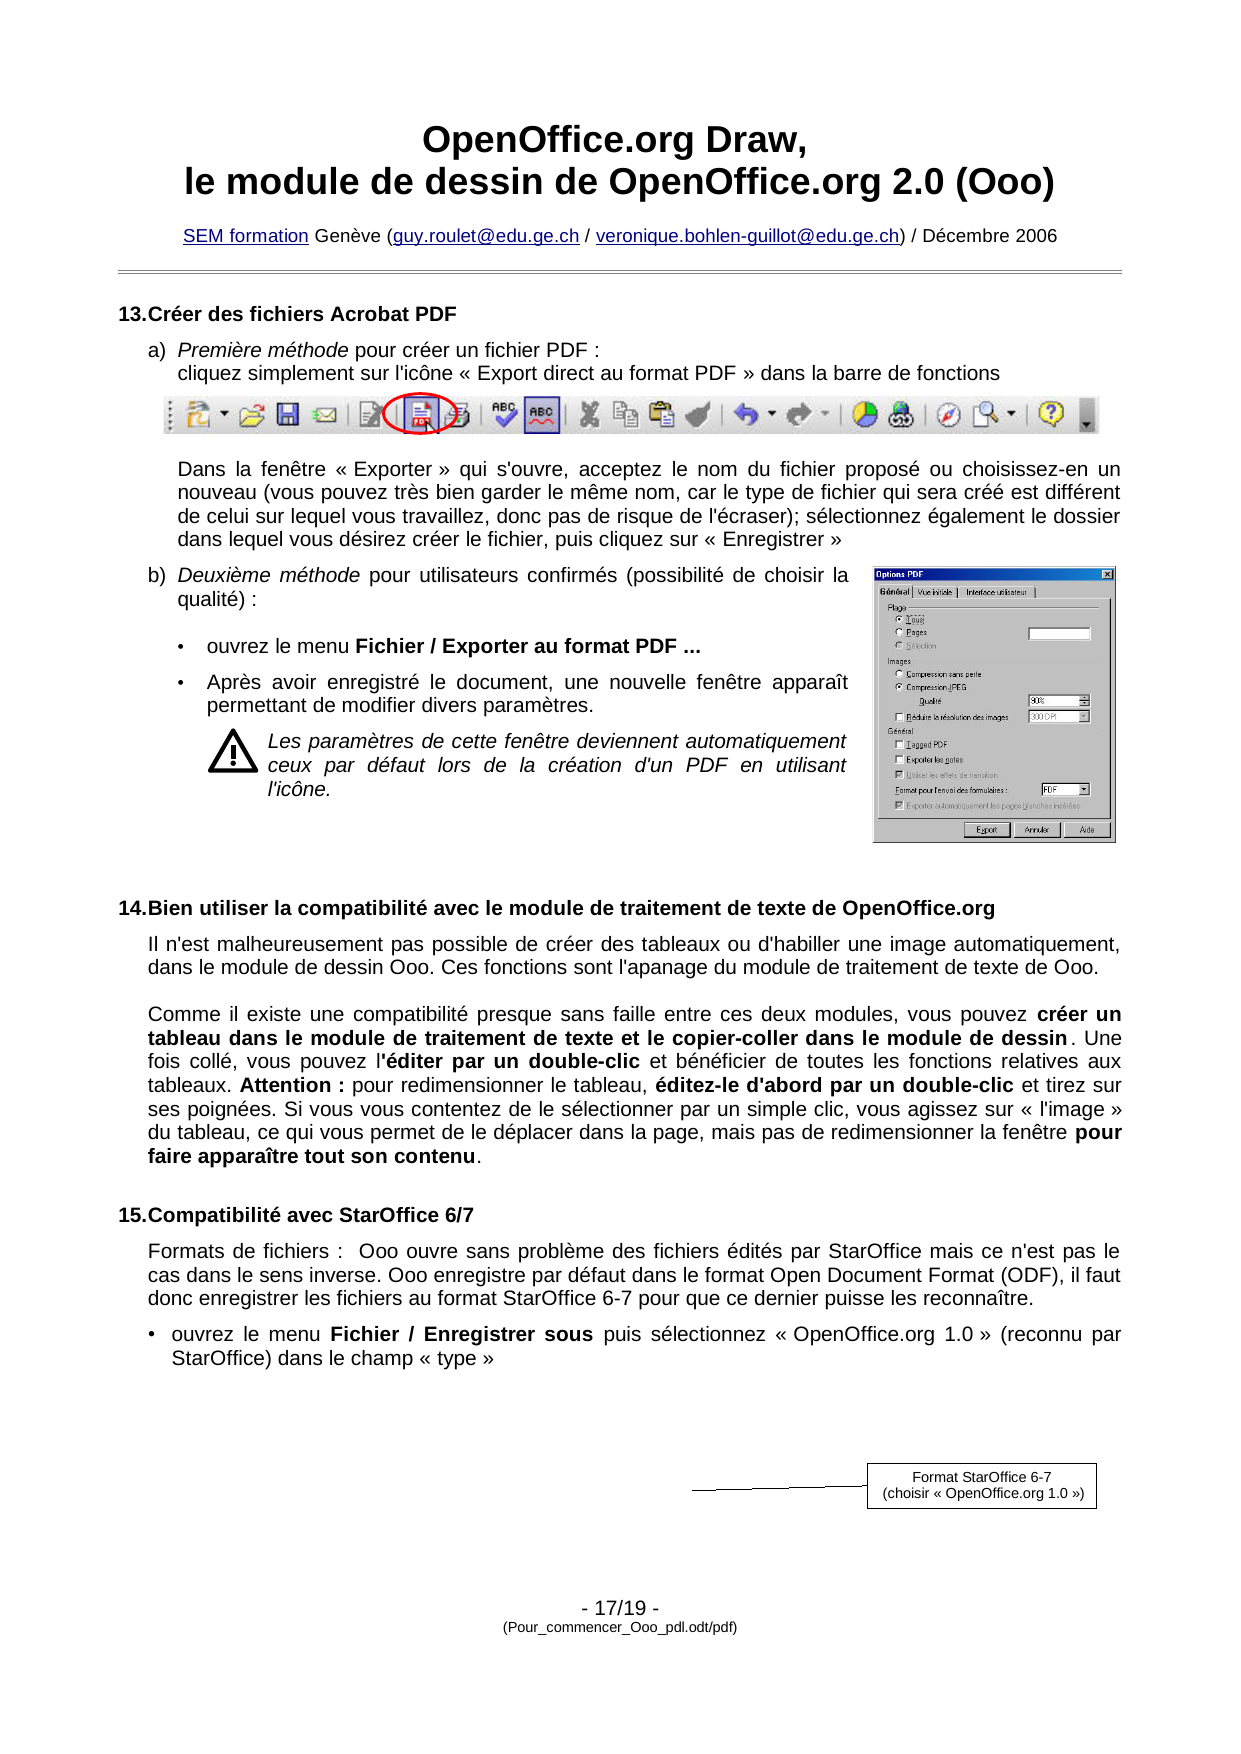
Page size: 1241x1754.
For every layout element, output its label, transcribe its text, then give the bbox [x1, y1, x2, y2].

list Il n'est malheureusement pas possible de créer des tableaux ou d'habiller une image automatiquement, dans le module de dessin Ooo. Ces fonctions sont l'apanage du module de traitement de texte de Ooo. Comme il existe une compatibilité presque sans faille entre ces deux modules, vous pouvez créer un tableau dans le module de traitement de texte et le copier-coller dans le module de dessin. Une fois collé, vous pouvez l'éditer par un double-clic et bénéficier de toutes les fonctions relatives aux tableaux. Attention : pour redimensionner le tableau, éditez-le d'abord par un double-clic et tirez sur ses poignées. Si vous vous contentez de le sélectionner par un simple clic, vous agissez sur « l'image » du tableau, ce qui vous permet de le déplacer dans la page, mais pas de redimensionner la fenêtre pour faire apparaître tout son contenu. [118, 932, 1122, 1191]
list Les paramètres de cette fenêtre deviennent automatiquement ceux par défaut lors de la création d'un PDF en utilisant l'icône. [176, 730, 872, 824]
picture [872, 566, 1116, 843]
list ouvrez le menu Fichier / Enregistrer sous puis sélectionnez « OpenOffice.org 1.0 » (reconnu par StarOffice) dans le champ « type » [146, 1323, 1122, 1370]
list ouvrez le menu Fichier / Exporter au format PDF ... [177, 634, 872, 658]
list Première méthode pour créer un fichier PDF : cliquez simplement sur l'icône « Export direct au format PDF » dans la barre de fonctions Dans la fenêtre « Exporter » qui s'ouvre, acceptez le nom du fichier proposé ou choisissez-en un nouveau (vous pouvez très bien garder le même nom, car le type de fichier qui sera créé est différent de celui sur lequel vous travaillez, donc pas de risque de l'écraser); sélectionnez également le dossier dans lequel vous désirez créer le fichier, puis cliquez sur « Enregistrer » [148, 338, 1122, 551]
picture [386, 396, 455, 431]
list Après avoir enregistré le document, une nouvelle fenêtre apparaît permettant de modifier divers paramètres. [177, 670, 872, 717]
picture [436, 396, 1100, 434]
list Deuxième méthode pour utilisateurs confirmés (possibilité de choisir la qualité) : [148, 564, 1122, 634]
list Bien utiliser la compatibilité avec le module de traitement de texte de OpenOffice.org [118, 896, 1122, 920]
picture [163, 396, 405, 434]
list Formats de fichiers : Ooo ouvre sans problème des fichiers édités par StarOffice mais ce n'est pas le cas dans le sens inverse. Ooo enregistre par défaut dans le format Open Document Format (ODF), il faut donc enregistrer les fichiers au format StarOffice 6-7 pour que ce dernier puisse les reconnaître. [118, 1240, 1122, 1310]
list Compatibilité avec StarOffice 6/7 [118, 1204, 1122, 1227]
list Créer des fichiers Acrobat PDF [118, 302, 1122, 326]
